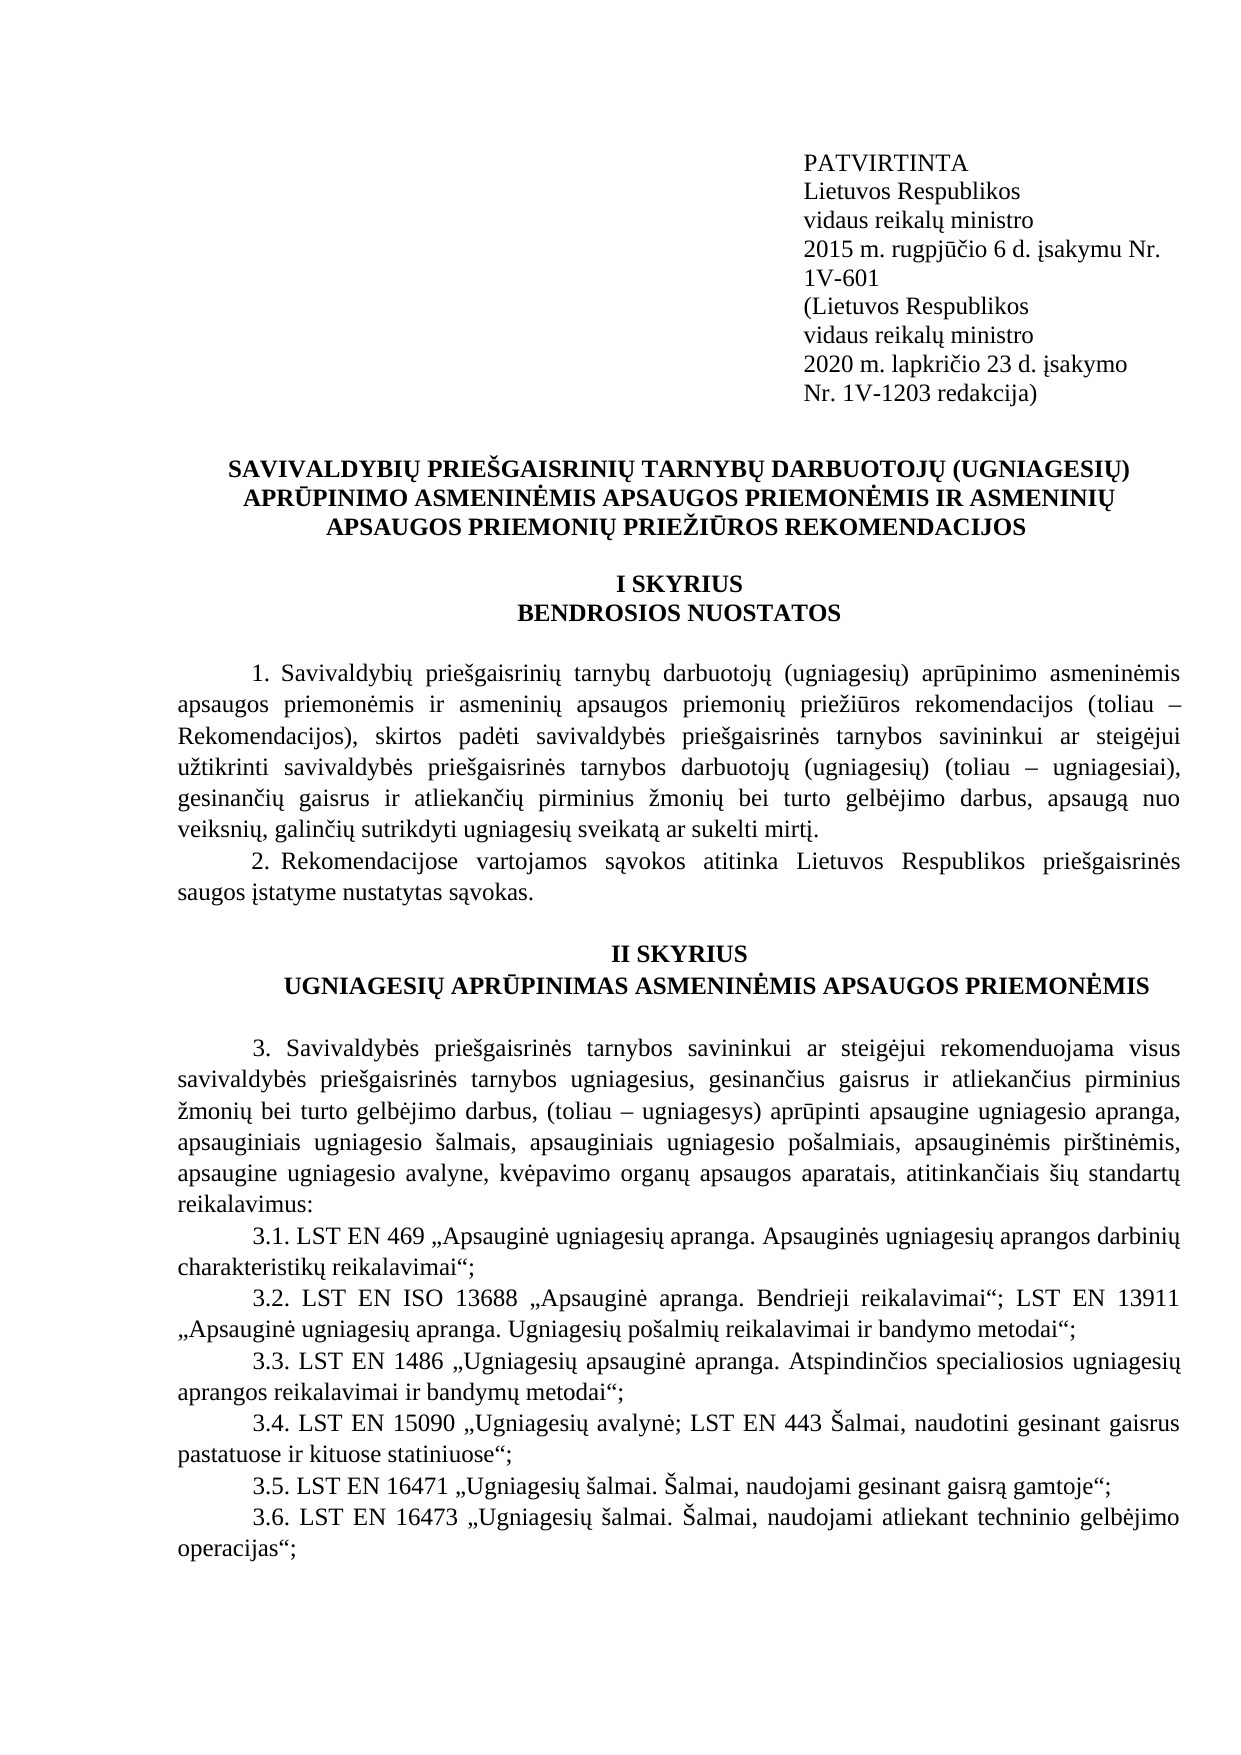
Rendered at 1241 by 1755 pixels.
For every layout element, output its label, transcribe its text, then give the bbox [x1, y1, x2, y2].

text 2020 m. lapkričio 23 d. įsakymo [803, 349, 1181, 378]
text PATVIRTINTA [803, 148, 1181, 176]
text 3.4. LST EN 15090 „Ugniagesių avalynė; LST EN 443 Šalmai, naudotini gesinant gaisrus pastatuose ir kituose statiniuose“; [177, 1406, 1181, 1468]
text BENDROSIOS NUOSTATOS [177, 598, 1181, 627]
text (Lietuvos Respublikos [803, 291, 1181, 320]
text vidaus reikalų ministro [803, 320, 1181, 349]
text SAVIVALDYBIŲ PRIEŠGAISRINIŲ TARNYBŲ DARBUOTOJŲ (UGNIAGESIŲ) APRŪPINIMO ASMENINĖMIS APSAUGOS PRIEMONĖMIS IR ASMENINIŲ APSAUGOS PRIEMONIŲ PRIEŽIŪROS REKOMENDACIJOS [177, 454, 1181, 541]
text 3.5. LST EN 16471 „Ugniagesių šalmai. Šalmai, naudojami gesinant gaisrą gamtoje“; [177, 1468, 1181, 1499]
text 1. Savivaldybių priešgaisrinių tarnybų darbuotojų (ugniagesių) aprūpinimo asmeninėmis apsaugos priemonėmis ir asmeninių apsaugos priemonių priežiūros rekomendacijos (toliau – Rekomendacijos), skirtos padėti savivaldybės priešgaisrinės tarnybos savininkui ar steigėjui užtikrinti savivaldybės priešgaisrinės tarnybos darbuotojų (ugniagesių) (toliau – ugniagesiai), gesinančių gaisrus ir atliekančių pirminius žmonių bei turto gelbėjimo darbus, apsaugą nuo veiksnių, galinčių sutrikdyti ugniagesių sveikatą ar sukelti mirtį. [177, 656, 1181, 843]
text vidaus reikalų ministro [803, 205, 1181, 234]
text UGNIAGESIŲ APRŪPINIMAS ASMENINĖMIS APSAUGOS PRIEMONĖMIS [177, 968, 1181, 999]
text 2015 m. rugpjūčio 6 d. įsakymu Nr. 1V-601 [803, 234, 1181, 291]
text 3.3. LST EN 1486 „Ugniagesių apsauginė apranga. Atspindinčios specialiosios ugniagesių aprangos reikalavimai ir bandymų metodai“; [177, 1343, 1181, 1406]
text 3.6. LST EN 16473 „Ugniagesių šalmai. Šalmai, naudojami atliekant techninio gelbėjimo operacijas“; [177, 1499, 1181, 1562]
text 2. Rekomendacijose vartojamos sąvokos atitinka Lietuvos Respublikos priešgaisrinės saugos įstatyme nustatytas sąvokas. [177, 843, 1181, 906]
text 3.1. LST EN 469 „Apsauginė ugniagesių apranga. Apsauginės ugniagesių aprangos darbinių charakteristikų reikalavimai“; [177, 1218, 1181, 1281]
text Lietuvos Respublikos [803, 176, 1181, 205]
text I SKYRIUS [177, 569, 1181, 598]
text II SKYRIUS [177, 937, 1181, 968]
text 3. Savivaldybės priešgaisrinės tarnybos savininkui ar steigėjui rekomenduojama visus savivaldybės priešgaisrinės tarnybos ugniagesius, gesinančius gaisrus ir atliekančius pirminius žmonių bei turto gelbėjimo darbus, (toliau – ugniagesys) aprūpinti apsaugine ugniagesio apranga, apsauginiais ugniagesio šalmais, apsauginiais ugniagesio pošalmiais, apsauginėmis pirštinėmis, apsaugine ugniagesio avalyne, kvėpavimo organų apsaugos aparatais, atitinkančiais šių standartų reikalavimus: [177, 1031, 1181, 1218]
text 3.2. LST EN ISO 13688 „Apsauginė apranga. Bendrieji reikalavimai“; LST EN 13911 „Apsauginė ugniagesių apranga. Ugniagesių pošalmių reikalavimai ir bandymo metodai“; [177, 1281, 1181, 1343]
text Nr. 1V-1203 redakcija) [803, 378, 1181, 406]
